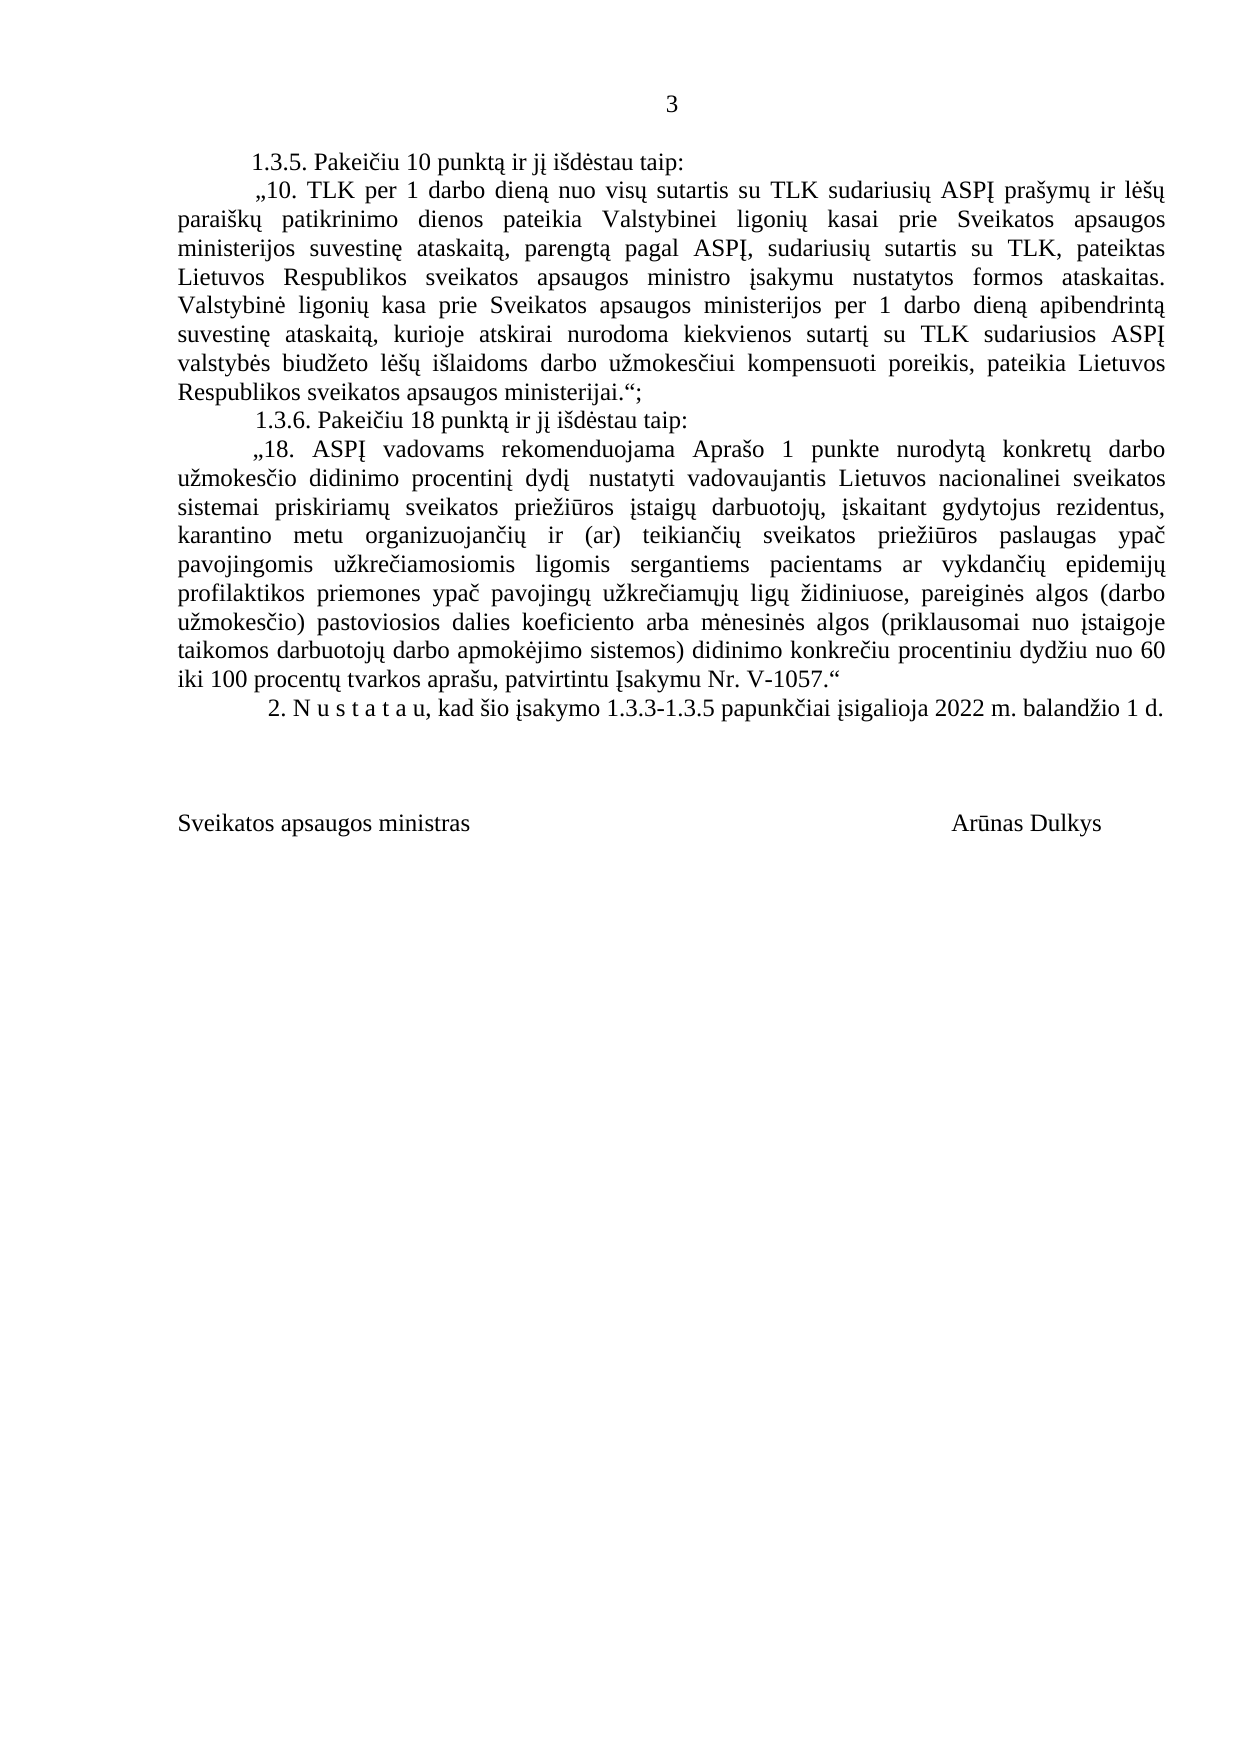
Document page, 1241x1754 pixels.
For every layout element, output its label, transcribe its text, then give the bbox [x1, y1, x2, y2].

text „10. TLK per 1 darbo dieną nuo visų sutartis su TLK sudariusių ASPĮ prašymų ir lėšų paraiškų patikrinimo dienos pateikia Valstybinei ligonių kasai prie Sveikatos apsaugos ministerijos suvestinę ataskaitą, parengtą pagal ASPĮ, sudariusių sutartis su TLK, pateiktas Lietuvos Respublikos sveikatos apsaugos ministro įsakymu nustatytos formos ataskaitas. Valstybinė ligonių kasa prie Sveikatos apsaugos ministerijos per 1 darbo dieną apibendrintą suvestinę ataskaitą, kurioje atskirai nurodoma kiekvienos sutartį su TLK sudariusios ASPĮ valstybės biudžeto lėšų išlaidoms darbo užmokesčiui kompensuoti poreikis, pateikia Lietuvos Respublikos sveikatos apsaugos ministerijai.“; [177, 175, 1166, 405]
text 1.3.5. Pakeičiu 10 punktą ir jį išdėstau taip: [177, 147, 1166, 175]
text Sveikatos apsaugos ministras Arūnas Dulkys [177, 808, 1166, 837]
text 1.3.6. Pakeičiu 18 punktą ir jį išdėstau taip: [177, 405, 1166, 434]
text „18. ASPĮ vadovams rekomenduojama Aprašo 1 punkte nurodytą konkretų darbo užmokesčio didinimo procentinį dydį nustatyti vadovaujantis Lietuvos nacionalinei sveikatos sistemai priskiriamų sveikatos priežiūros įstaigų darbuotojų, įskaitant gydytojus rezidentus, karantino metu organizuojančių ir (ar) teikiančių sveikatos priežiūros paslaugas ypač pavojingomis užkrečiamosiomis ligomis sergantiems pacientams ar vykdančių epidemijų profilaktikos priemones ypač pavojingų užkrečiamųjų ligų židiniuose, pareiginės algos (darbo užmokesčio) pastoviosios dalies koeficiento arba mėnesinės algos (priklausomai nuo įstaigoje taikomos darbuotojų darbo apmokėjimo sistemos) didinimo konkrečiu procentiniu dydžiu nuo 60 iki 100 procentų tvarkos aprašu, patvirtintu Įsakymu Nr. V-1057.“ [177, 434, 1166, 693]
text 2. N u s t a t a u, kad šio įsakymo 1.3.3-1.3.5 papunkčiai įsigalioja 2022 m. balandžio 1 d. [177, 693, 1166, 722]
